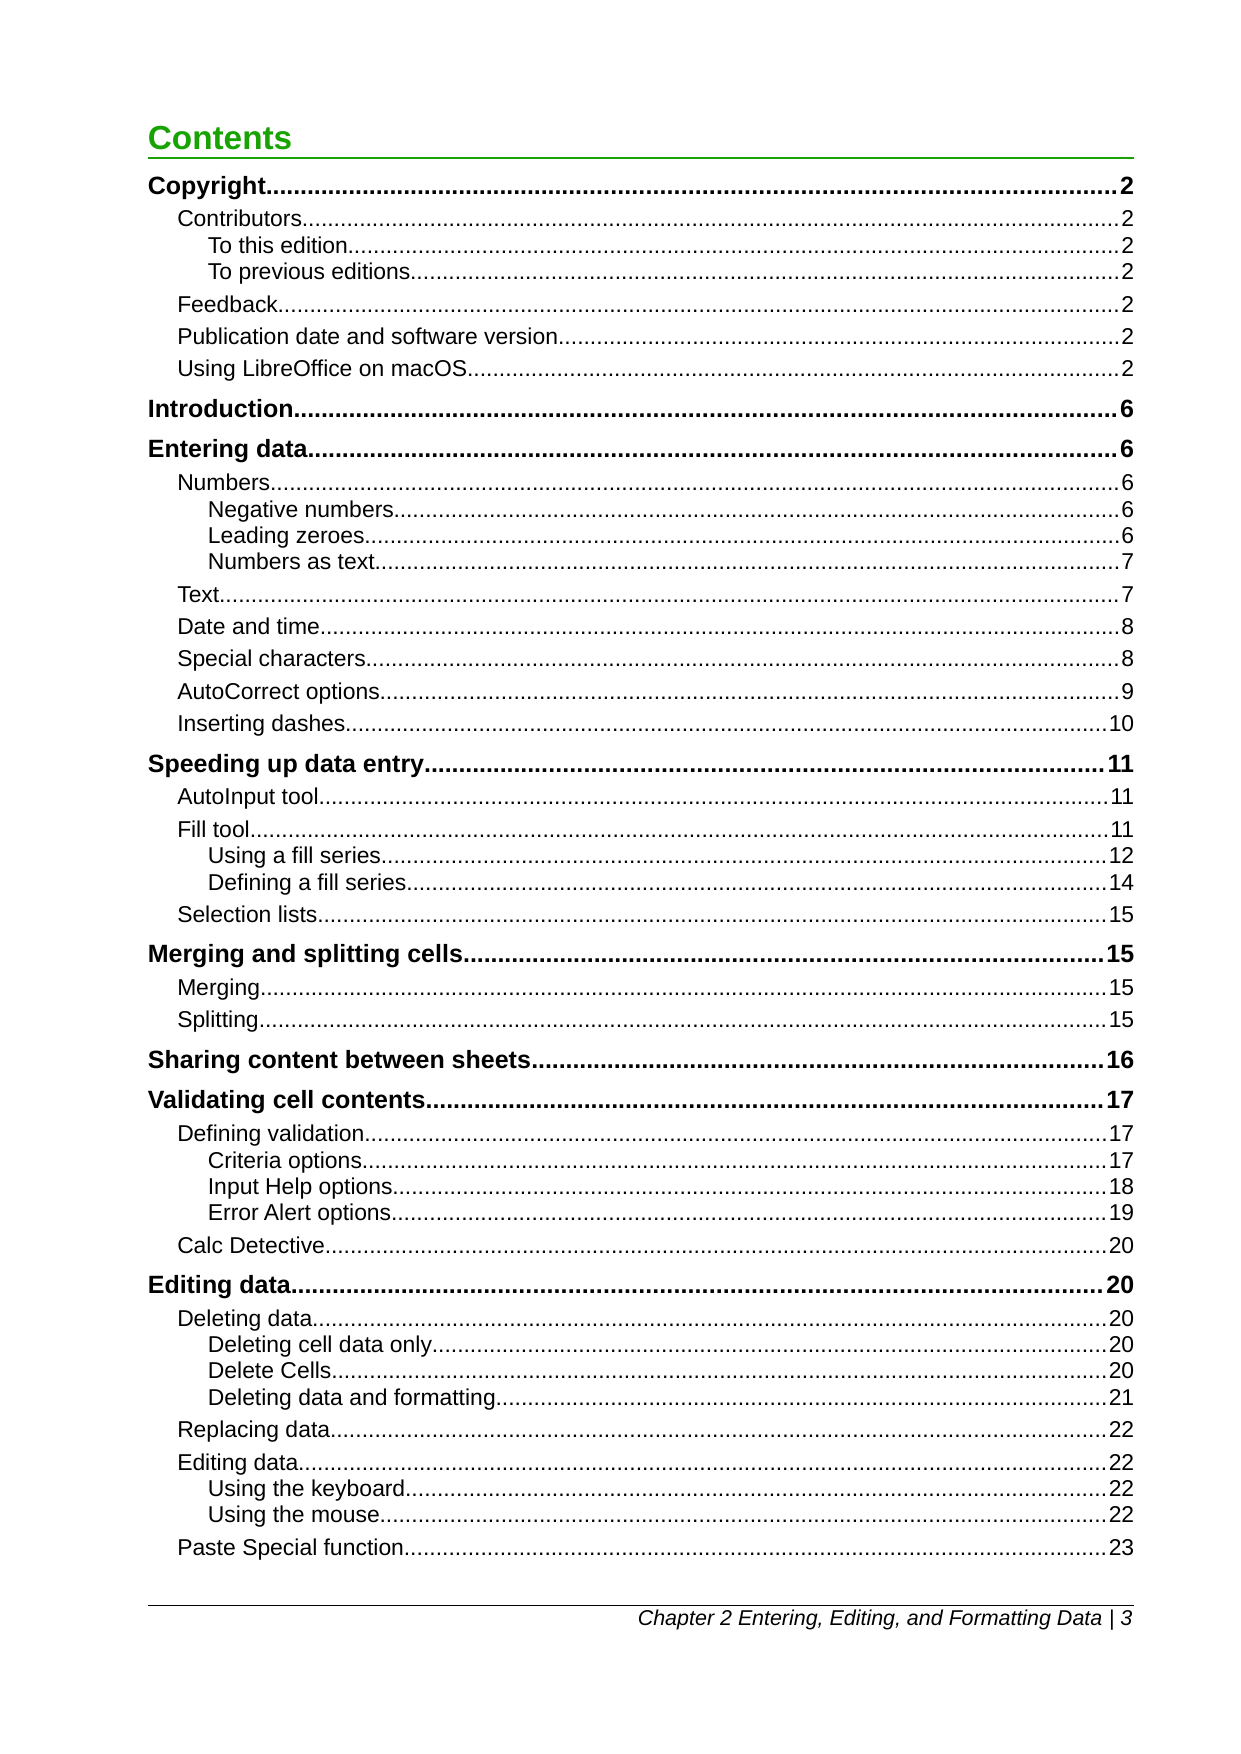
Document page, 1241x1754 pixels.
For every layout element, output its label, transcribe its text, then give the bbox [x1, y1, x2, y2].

text Fill tool 11 [177, 816, 1134, 842]
text AutoCorrect options 9 [177, 678, 1134, 704]
text Sharing content between sheets 16 [148, 1045, 1134, 1073]
text Numbers 6 [177, 469, 1134, 496]
text Defining a fill series 14 [208, 868, 1134, 895]
text Validating cell contents 17 [148, 1085, 1134, 1114]
text Using the mouse 22 [208, 1501, 1134, 1528]
text Leading zeroes 6 [208, 522, 1134, 548]
text Editing data 20 [148, 1270, 1134, 1299]
text Input Help options 18 [208, 1173, 1134, 1199]
text Merging 15 [177, 974, 1134, 1000]
text Selection lists 15 [177, 901, 1134, 927]
text Calc Detective 20 [177, 1232, 1134, 1258]
text Error Alert options 19 [208, 1199, 1134, 1226]
text Merging and splitting cells 15 [148, 939, 1134, 968]
text Deleting data 20 [177, 1305, 1134, 1331]
text Using a fill series 12 [208, 842, 1134, 868]
text Entering data 6 [148, 434, 1134, 463]
text To this edition 2 [208, 232, 1134, 258]
text Delete Cells 20 [208, 1357, 1134, 1384]
text AutoInput tool 11 [177, 783, 1134, 810]
text Replacing data 22 [177, 1416, 1134, 1443]
text Negative numbers 6 [208, 496, 1134, 522]
text Special characters 8 [177, 645, 1134, 672]
text Inserting dashes 10 [177, 710, 1134, 737]
text Deleting data and formatting 21 [208, 1384, 1134, 1410]
text Using LibreOffice on macOS 2 [177, 355, 1134, 382]
text Date and time 8 [177, 613, 1134, 639]
text Feedback 2 [177, 291, 1134, 317]
text Introduction 6 [148, 394, 1134, 422]
text Speeding up data entry 11 [148, 748, 1134, 777]
text Paste Special function 23 [177, 1534, 1134, 1560]
text Contributors 2 [177, 205, 1134, 232]
text Using the keyboard 22 [208, 1475, 1134, 1501]
text To previous editions 2 [208, 258, 1134, 284]
text Text 7 [177, 581, 1134, 607]
text Numbers as text 7 [208, 548, 1134, 574]
text Deleting cell data only 20 [208, 1331, 1134, 1357]
text Criteria options 17 [208, 1147, 1134, 1173]
subtitle Contents [148, 118, 1134, 157]
text Publication date and software version 2 [177, 323, 1134, 349]
text Editing data 22 [177, 1449, 1134, 1475]
text Splitting 15 [177, 1006, 1134, 1033]
text Defining validation 17 [177, 1120, 1134, 1147]
text Copyright 2 [148, 171, 1134, 199]
